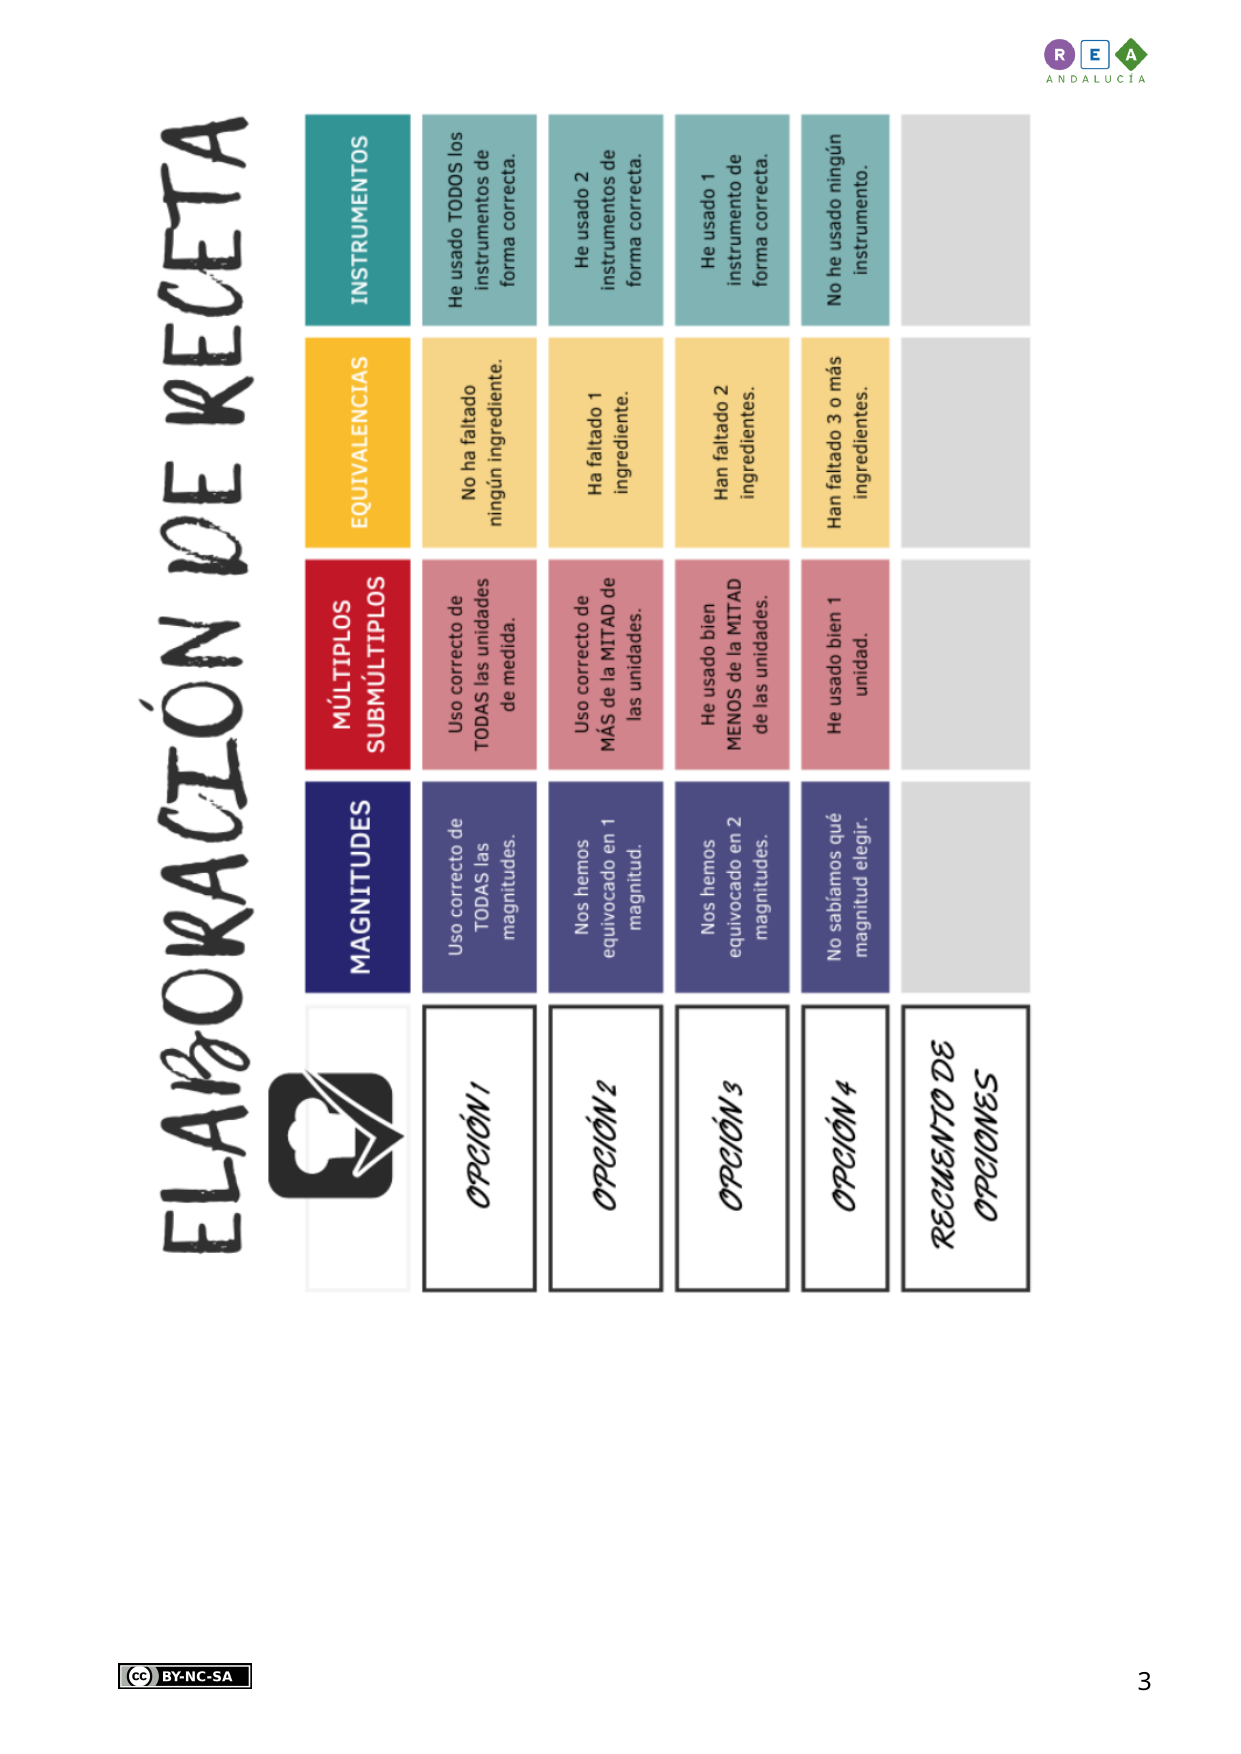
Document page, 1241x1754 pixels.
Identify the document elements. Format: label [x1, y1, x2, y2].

picture [120, 33, 1152, 1317]
picture [118, 1663, 536, 1698]
